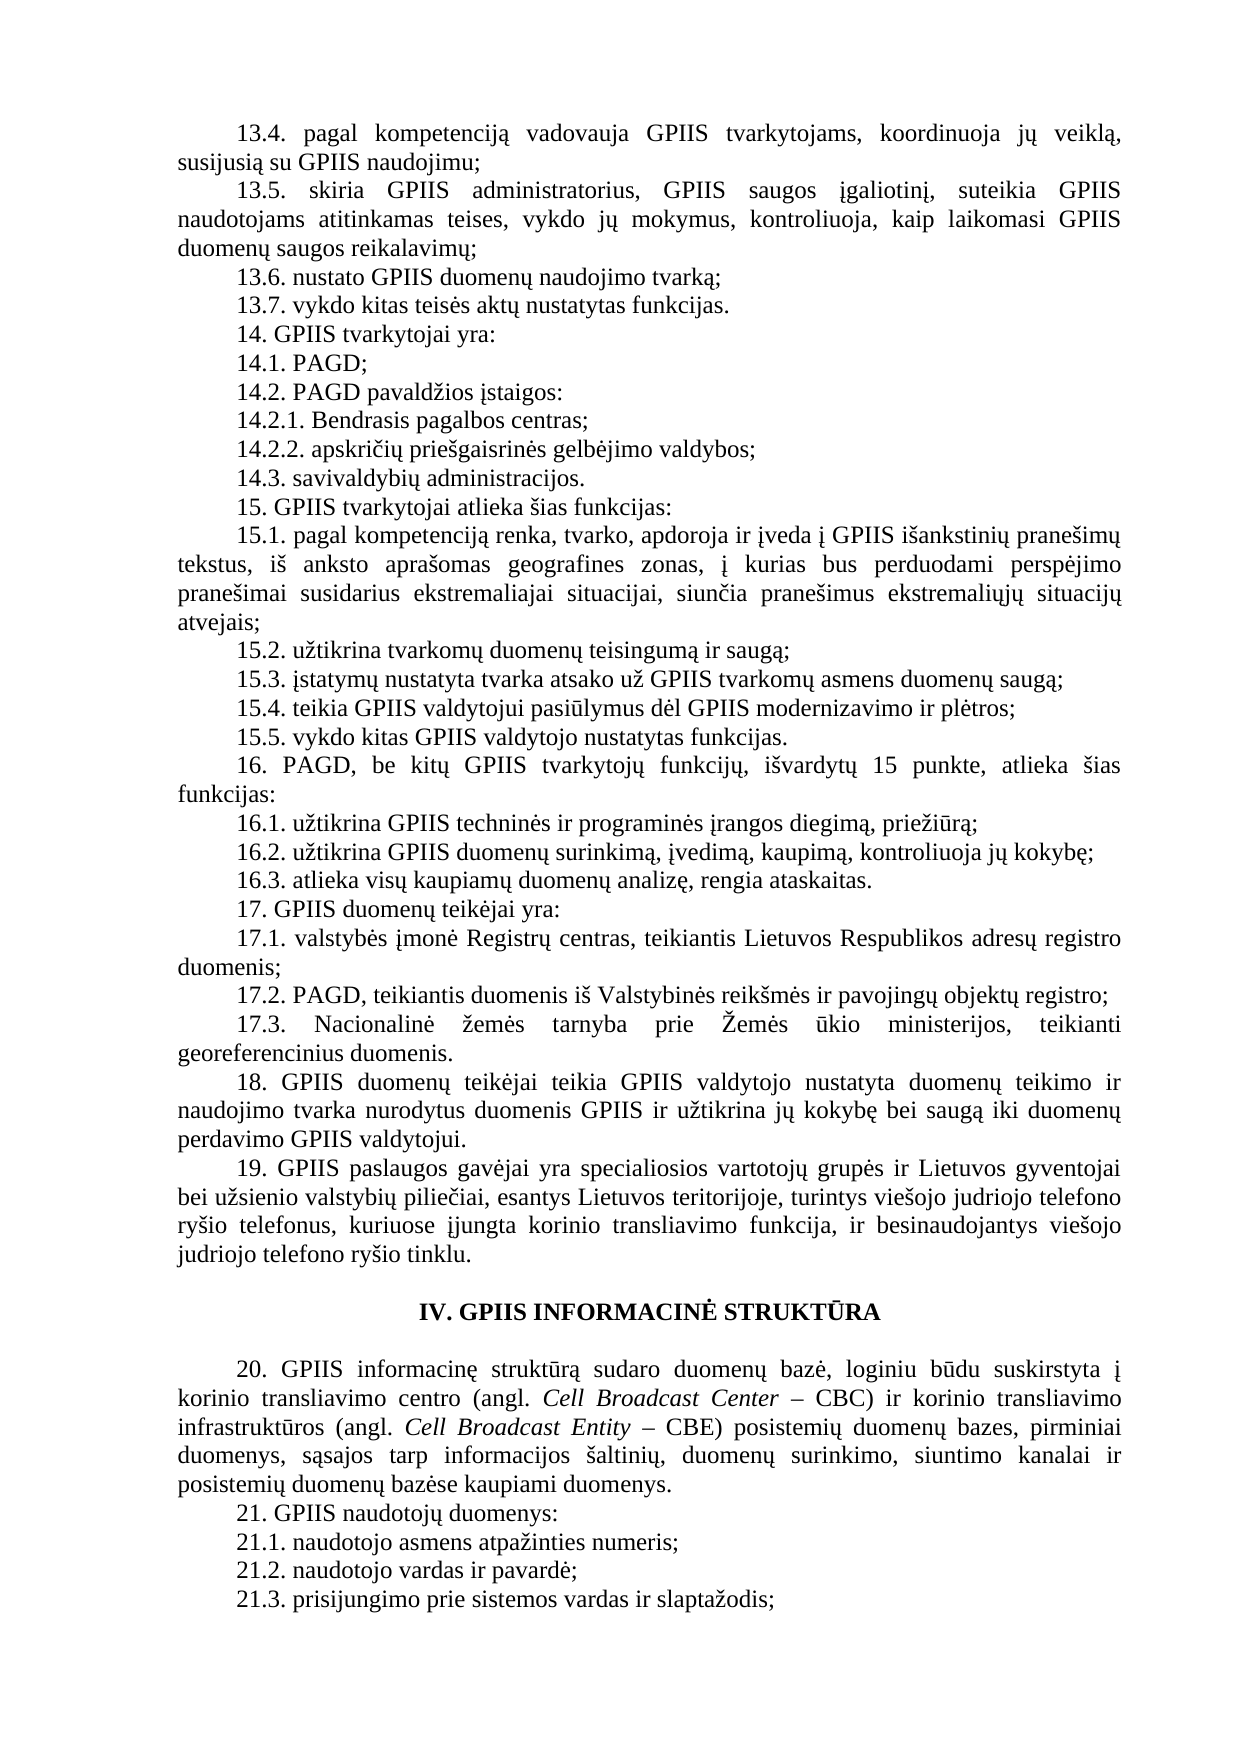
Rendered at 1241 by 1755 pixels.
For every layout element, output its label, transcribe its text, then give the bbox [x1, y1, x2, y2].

text 21.1. naudotojo asmens atpažinties numeris; [177, 1527, 1122, 1556]
text 17. GPIIS duomenų teikėjai yra: [177, 894, 1122, 923]
text 21.2. naudotojo vardas ir pavardė; [177, 1556, 1122, 1584]
text 13.5. skiria GPIIS administratorius, GPIIS saugos įgaliotinį, suteikia GPIIS naudotojams atitinkamas teises, vykdo jų mokymus, kontroliuoja, kaip laikomasi GPIIS duomenų saugos reikalavimų; [177, 176, 1122, 262]
text 14.2.1. Bendrasis pagalbos centras; [177, 406, 1122, 434]
text 15.1. pagal kompetenciją renka, tvarko, apdoroja ir įveda į GPIIS išankstinių pranešimų tekstus, iš anksto aprašomas geografines zonas, į kurias bus perduodami perspėjimo pranešimai susidarius ekstremaliajai situacijai, siunčia pranešimus ekstremaliųjų situacijų atvejais; [177, 521, 1122, 636]
text 16.2. užtikrina GPIIS duomenų surinkimą, įvedimą, kaupimą, kontroliuoja jų kokybę; [177, 837, 1122, 866]
text 16. PAGD, be kitų GPIIS tvarkytojų funkcijų, išvardytų 15 punkte, atlieka šias funkcijas: [177, 751, 1122, 808]
text 21. GPIIS naudotojų duomenys: [177, 1498, 1122, 1527]
text 15.3. įstatymų nustatyta tvarka atsako už GPIIS tvarkomų asmens duomenų saugą; [177, 664, 1122, 693]
text 16.3. atlieka visų kaupiamų duomenų analizę, rengia ataskaitas. [177, 866, 1122, 894]
text 14.2. PAGD pavaldžios įstaigos: [177, 377, 1122, 406]
text 13.4. pagal kompetenciją vadovauja GPIIS tvarkytojams, koordinuoja jų veiklą, susijusią su GPIIS naudojimu; [177, 118, 1122, 176]
text 14.3. savivaldybių administracijos. [177, 463, 1122, 492]
text 21.3. prisijungimo prie sistemos vardas ir slaptažodis; [177, 1584, 1122, 1613]
text 15. GPIIS tvarkytojai atlieka šias funkcijas: [177, 492, 1122, 521]
text 19. GPIIS paslaugos gavėjai yra specialiosios vartotojų grupės ir Lietuvos gyventojai bei užsienio valstybių piliečiai, esantys Lietuvos teritorijoje, turintys viešojo judriojo telefono ryšio telefonus, kuriuose įjungta korinio transliavimo funkcija, ir besinaudojantys viešojo judriojo telefono ryšio tinklu. [177, 1153, 1122, 1268]
text 13.6. nustato GPIIS duomenų naudojimo tvarką; [177, 262, 1122, 291]
text 17.2. PAGD, teikiantis duomenis iš Valstybinės reikšmės ir pavojingų objektų registro; [177, 981, 1122, 1009]
text 14.1. PAGD; [177, 348, 1122, 377]
text 17.3. Nacionalinė žemės tarnyba prie Žemės ūkio ministerijos, teikianti georeferencinius duomenis. [177, 1009, 1122, 1067]
text 15.2. užtikrina tvarkomų duomenų teisingumą ir saugą; [177, 636, 1122, 664]
text 13.7. vykdo kitas teisės aktų nustatytas funkcijas. [177, 291, 1122, 319]
text 17.1. valstybės įmonė Registrų centras, teikiantis Lietuvos Respublikos adresų registro duomenis; [177, 923, 1122, 981]
text 14. GPIIS tvarkytojai yra: [177, 319, 1122, 348]
text 15.5. vykdo kitas GPIIS valdytojo nustatytas funkcijas. [177, 722, 1122, 751]
text 14.2.2. apskričių priešgaisrinės gelbėjimo valdybos; [177, 434, 1122, 463]
text 18. GPIIS duomenų teikėjai teikia GPIIS valdytojo nustatyta duomenų teikimo ir naudojimo tvarka nurodytus duomenis GPIIS ir užtikrina jų kokybę bei saugą iki duomenų perdavimo GPIIS valdytojui. [177, 1067, 1122, 1153]
text 15.4. teikia GPIIS valdytojui pasiūlymus dėl GPIIS modernizavimo ir plėtros; [177, 693, 1122, 722]
text 16.1. užtikrina GPIIS techninės ir programinės įrangos diegimą, priežiūrą; [177, 808, 1122, 837]
text IV. GPIIS INFORMACINĖ STRUKTŪRA [177, 1297, 1122, 1326]
text 20. GPIIS informacinę struktūrą sudaro duomenų bazė, loginiu būdu suskirstyta į korinio transliavimo centro (angl. Cell Broadcast Center – CBC) ir korinio transliavimo infrastruktūros (angl. Cell Broadcast Entity – CBE) posistemių duomenų bazes, pirminiai duomenys, sąsajos tarp informacijos šaltinių, duomenų surinkimo, siuntimo kanalai ir posistemių duomenų bazėse kaupiami duomenys. [177, 1354, 1122, 1498]
